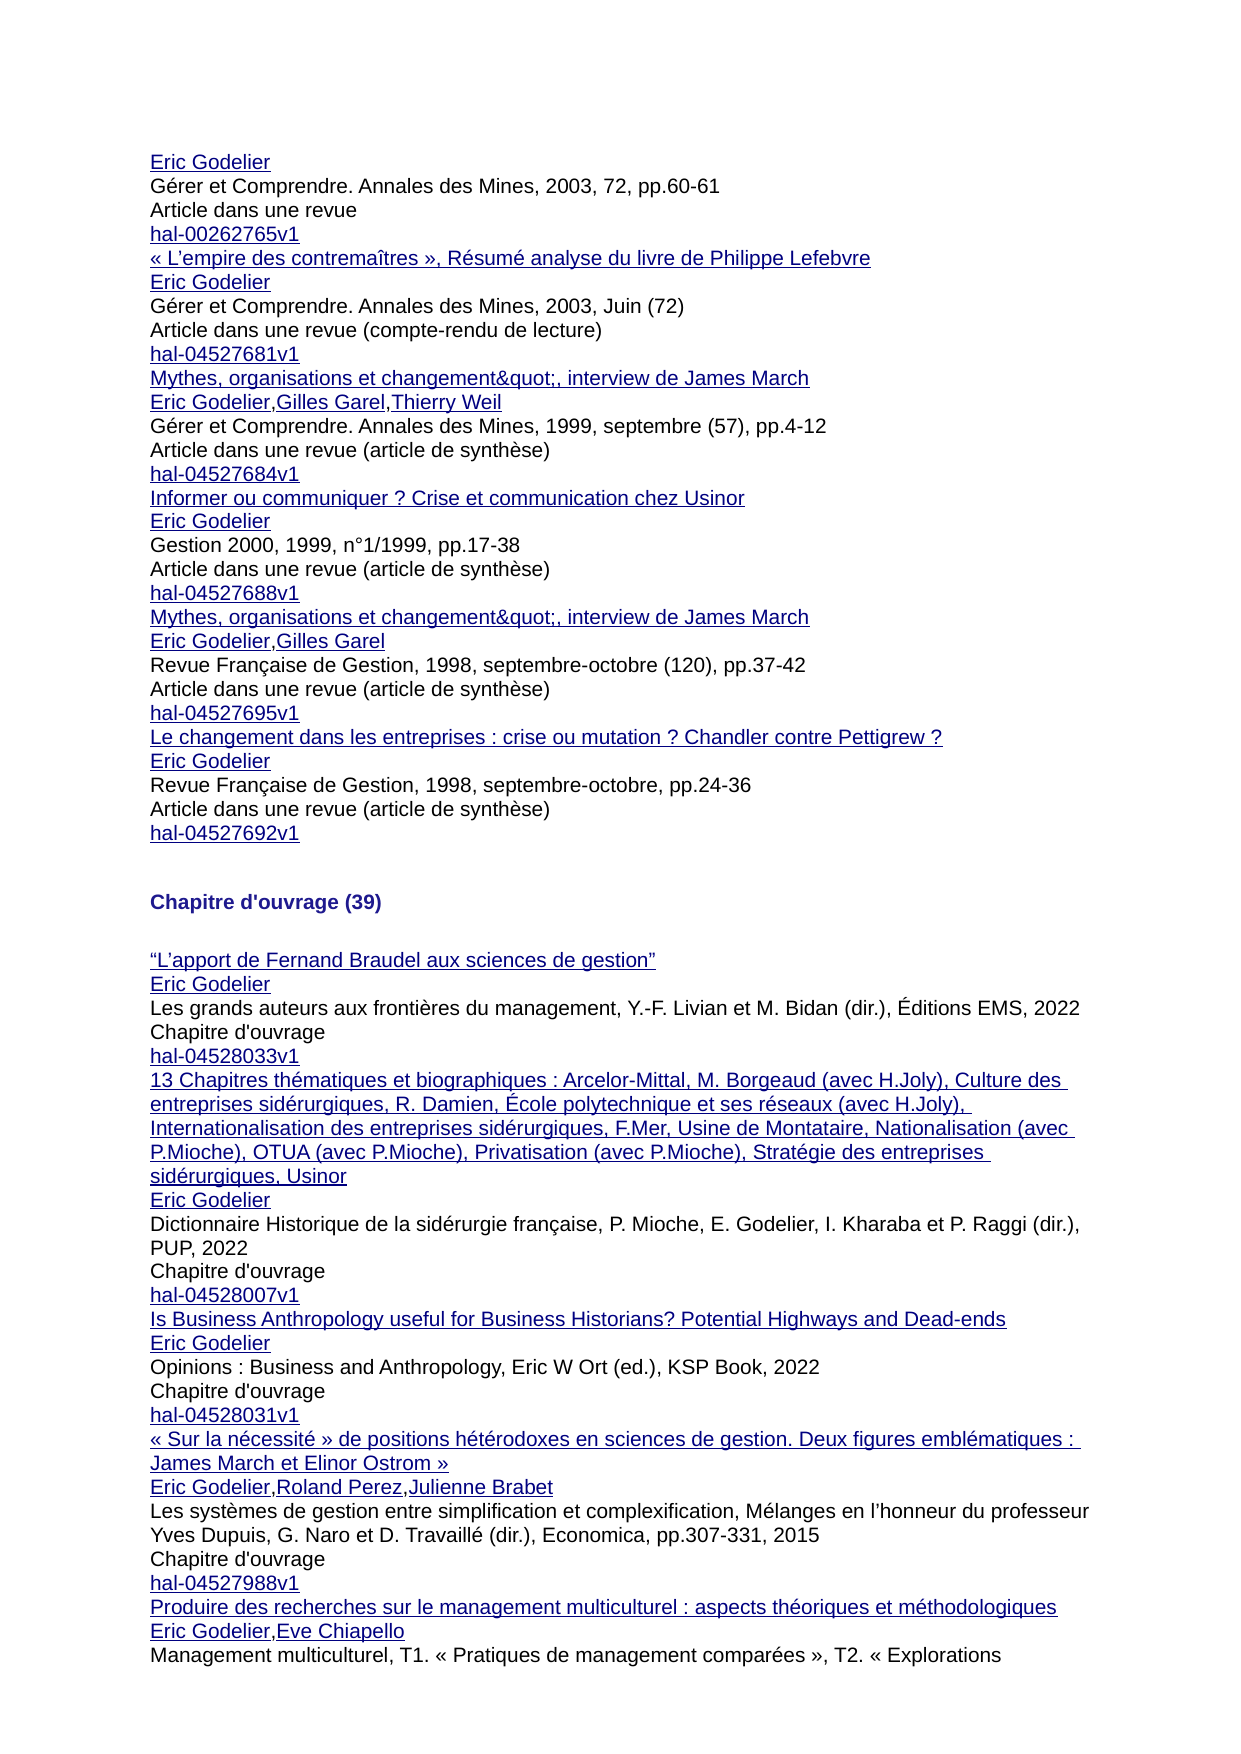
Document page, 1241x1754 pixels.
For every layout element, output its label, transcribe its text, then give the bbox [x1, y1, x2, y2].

table_cell Mythes, organisations et changement&quot;, interview de James March Eric Godelier,Gilles Garel Revue Française de Gestion, 1998, septembre-octobre (120), pp.37-42 Article dans une revue (article de synthèse) hal-04527695v1 [150, 605, 1090, 725]
table_cell Is Business Anthropology useful for Business Historians? Potential Highways and Dead-ends Eric Godelier Opinions : Business and Anthropology, Eric W Ort (ed.), KSP Book, 2022 Chapitre d'ouvrage hal-04528031v1 [150, 1307, 1090, 1427]
table_cell 13 Chapitres thématiques et biographiques : Arcelor-Mittal, M. Borgeaud (avec H.Joly), Culture des entreprises sidérurgiques, R. Damien, École polytechnique et ses réseaux (avec H.Joly), Internationalisation des entreprises sidérurgiques, F.Mer, Usine de Montataire, Nationalisation (avec P.Mioche), OTUA (avec P.Mioche), Privatisation (avec P.Mioche), Stratégie des entreprises sidérurgiques, Usinor Eric Godelier Dictionnaire Historique de la sidérurgie française, P. Mioche, E. Godelier, I. Kharaba et P. Raggi (dir.), PUP, 2022 Chapitre d'ouvrage hal-04528007v1 [150, 1068, 1090, 1307]
table_cell Produire des recherches sur le management multiculturel : aspects théoriques et méthodologiques Eric Godelier,Eve Chiapello Management multiculturel, T1. « Pratiques de management comparées », T2. « Explorations [150, 1595, 1090, 1667]
table_cell Mythes, organisations et changement&quot;, interview de James March Eric Godelier,Gilles Garel,Thierry Weil Gérer et Comprendre. Annales des Mines, 1999, septembre (57), pp.4-12 Article dans une revue (article de synthèse) hal-04527684v1 [150, 366, 1090, 485]
subtitle Chapitre d'ouvrage (39) [150, 889, 1090, 913]
table_cell « L’empire des contremaîtres », Résumé analyse du livre de Philippe Lefebvre Eric Godelier Gérer et Comprendre. Annales des Mines, 2003, Juin (72) Article dans une revue (compte-rendu de lecture) hal-04527681v1 [150, 246, 1090, 366]
table_cell Eric Godelier Gérer et Comprendre. Annales des Mines, 2003, 72, pp.60-61 Article dans une revue hal-00262765v1 [150, 150, 1090, 246]
table_cell Informer ou communiquer ? Crise et communication chez Usinor Eric Godelier Gestion 2000, 1999, n°1/1999, pp.17-38 Article dans une revue (article de synthèse) hal-04527688v1 [150, 485, 1090, 605]
table_cell « Sur la nécessité » de positions hétérodoxes en sciences de gestion. Deux figures emblématiques : James March et Elinor Ostrom » Eric Godelier,Roland Perez,Julienne Brabet Les systèmes de gestion entre simplification et complexification, Mélanges en l’honneur du professeur Yves Dupuis, G. Naro et D. Travaillé (dir.), Economica, pp.307-331, 2015 Chapitre d'ouvrage hal-04527988v1 [150, 1427, 1090, 1595]
table_header “L’apport de Fernand Braudel aux sciences de gestion” Eric Godelier Les grands auteurs aux frontières du management, Y.-F. Livian et M. Bidan (dir.), Éditions EMS, 2022 Chapitre d'ouvrage hal-04528033v1 [150, 948, 1090, 1068]
table_cell Le changement dans les entreprises : crise ou mutation ? Chandler contre Pettigrew ? Eric Godelier Revue Française de Gestion, 1998, septembre-octobre, pp.24-36 Article dans une revue (article de synthèse) hal-04527692v1 [150, 725, 1090, 845]
